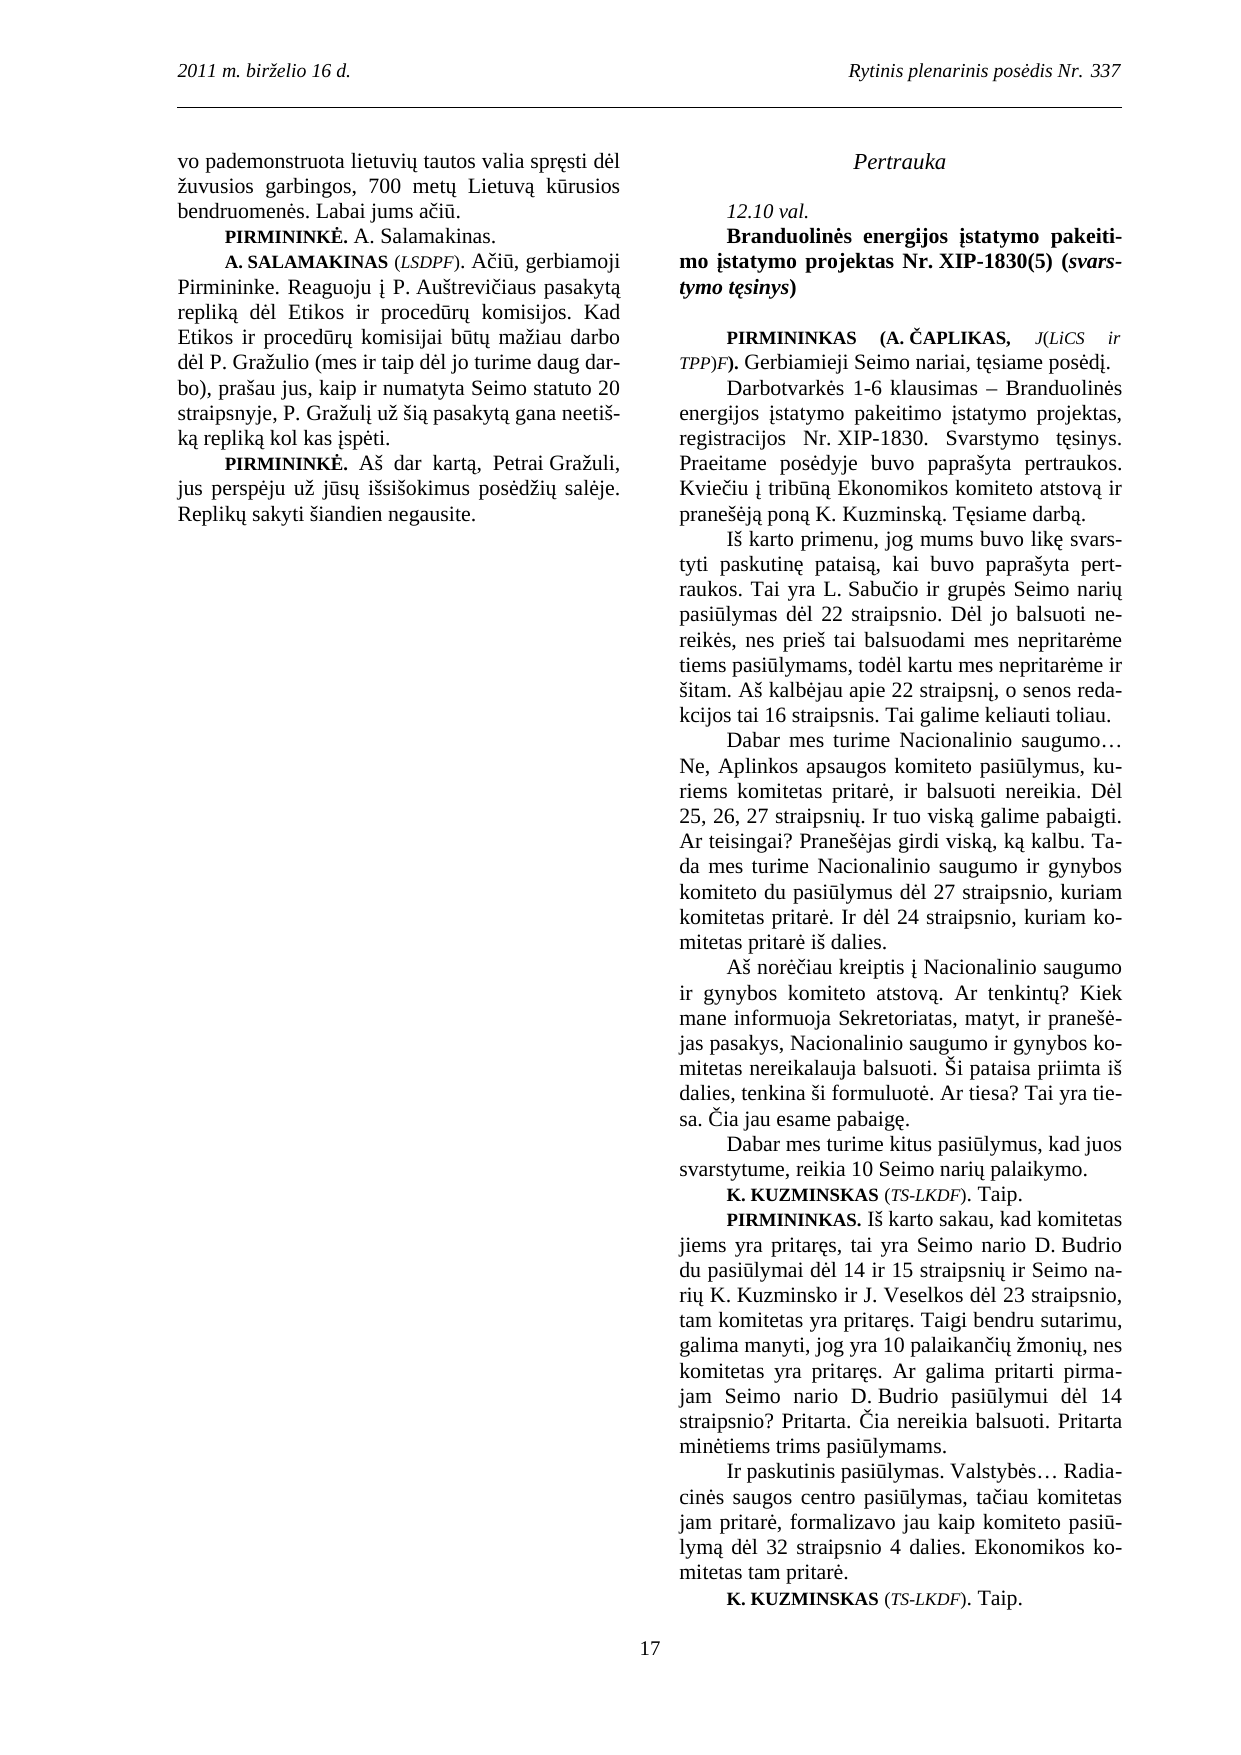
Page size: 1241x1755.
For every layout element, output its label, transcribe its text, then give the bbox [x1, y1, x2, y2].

text A. SALAMAKINAS (LSDPF). Ačiū, ger­bia­mo­ji Pir­mi­nin­ke. Re­a­guo­ju į P. Aušt­re­vi­čiaus pa­sa­ky­tą re­pli­ką dėl Eti­kos ir pro­ce­dū­rų ko­mi­si­jos. Kad Eti­kos ir pro­ce­dū­rų ko­mi­si­jai bū­tų ma­žiau dar­bo dėl P. Gra­žu­lio (mes ir taip dėl jo tu­ri­me daug dar­bo), pra­šau jus, kaip ir nu­ma­ty­ta Sei­mo sta­tu­to 20 straips­ny­je, P. Gra­žu­lį už šią pa­sa­ky­tą ga­na ne­etiš­ką re­pli­ką kol kas įspė­ti. [177, 248, 620, 450]
text Da­bar mes tu­ri­me Na­cio­na­li­nio sau­gu­mo… Ne, Ap­lin­kos ap­sau­gos ko­mi­te­to pa­siū­ly­mus, ku­riems ko­mi­te­tas pri­ta­rė, ir bal­suo­ti ne­rei­kia. Dėl 25, 26, 27 straips­nių. Ir tuo vis­ką ga­li­me pa­baig­ti. Ar tei­sin­gai? Pra­ne­šė­jas gir­di vis­ką, ką kal­bu. Ta­da mes tu­ri­me Na­cio­na­li­nio sau­gu­mo ir gy­ny­bos ko­mi­te­to du pa­siū­ly­mus dėl 27 straips­nio, ku­riam ko­mi­te­tas pri­ta­rė. Ir dėl 24 straips­nio, ku­riam ko­mi­te­tas pri­ta­rė iš da­lies. [679, 727, 1122, 954]
text Per­trau­ka [679, 148, 1122, 174]
text 12.10 val. [726, 199, 1122, 223]
text K. KUZMINSKAS (TS-LKDF). Taip. [679, 1584, 1122, 1610]
text vo pa­de­monst­ruo­ta lie­tu­vių tau­tos va­lia spręs­ti dėl žu­vu­sios gar­bin­gos, 700 me­tų Lie­tu­vą kū­ru­sios ben­druo­me­nės. La­bai jums ačiū. [177, 148, 620, 223]
text Iš kar­to pri­me­nu, jog mums bu­vo li­kę svars­ty­ti pas­ku­ti­nę pa­tai­są, kai bu­vo pa­pra­šy­ta per­t­raukos. Tai yra L. Sa­bu­čio ir gru­pės Sei­mo na­rių pa­siū­ly­mas dėl 22 straips­nio. Dėl jo bal­suo­ti ne­reikės, nes prieš tai bal­suo­da­mi mes ne­pri­ta­rė­me tiems pa­siū­ly­mams, to­dėl kar­tu mes ne­pri­ta­rė­me ir ši­tam. Aš kal­bė­jau apie 22 straips­nį, o se­nos re­da­k­ci­jos tai 16 straips­nis. Tai ga­li­me ke­liau­ti to­liau. [679, 526, 1122, 727]
text PIRMININKAS. Iš kar­to sa­kau, kad ko­mi­te­tas jiems yra pri­ta­ręs, tai yra Sei­mo na­rio D. Bud­rio du pa­siū­ly­mai dėl 14 ir 15 straips­nių ir Sei­mo na­rių K. Kuz­mins­ko ir J. Ve­sel­kos dėl 23 straips­nio, tam ko­mi­te­tas yra pri­ta­ręs. Tai­gi ben­dru su­ta­ri­mu, ga­li­ma ma­ny­ti, jog yra 10 pa­lai­kan­čių žmo­nių, nes ko­mi­te­tas yra pri­ta­ręs. Ar ga­li­ma pri­tar­ti pir­ma­jam Sei­mo na­rio D. Bud­rio pa­siū­ly­mui dėl 14 straips­nio? Pri­tar­ta. Čia ne­rei­kia bal­suo­ti. Pri­tar­ta mi­nė­tiems trims pa­siū­ly­mams. [679, 1206, 1122, 1458]
text Aš no­rė­čiau kreip­tis į Na­cio­na­li­nio sau­gu­mo ir gy­ny­bos ko­mi­te­to at­sto­vą. Ar ten­kin­tų? Kiek ma­ne in­for­muo­ja Sek­re­to­ria­tas, ma­tyt, ir pra­ne­šė­jas pa­sa­kys, Na­cio­na­li­nio sau­gu­mo ir gy­ny­bos ko­mi­te­tas ne­rei­ka­lau­ja bal­suo­ti. Ši pa­tai­sa pri­im­ta iš da­lies, ten­ki­na ši for­mu­luo­tė. Ar tie­sa? Tai yra tie­sa. Čia jau esa­me pa­bai­gę. [679, 954, 1122, 1131]
text Da­bar mes tu­ri­me ki­tus pa­siū­ly­mus, kad juos svars­ty­tu­me, rei­kia 10 Sei­mo na­rių pa­lai­ky­mo. [679, 1131, 1122, 1181]
text PIRMININKĖ. A. Sa­la­ma­ki­nas. [177, 223, 620, 248]
text Ir pas­ku­ti­nis pa­siū­ly­mas. Vals­ty­bės… Ra­dia­ci­nės sau­gos cen­tro pa­siū­ly­mas, ta­čiau ko­mi­te­tas jam pri­ta­rė, for­ma­li­za­vo jau kaip ko­mi­te­to pa­siū­ly­mą dėl 32 straips­nio 4 da­lies. Eko­no­mi­kos ko­mi­te­tas tam pri­ta­rė. [679, 1458, 1122, 1584]
text PIRMININKAS (A. ČAPLIKAS, J(LiCS ir TPP)F). Ger­bia­mie­ji Sei­mo na­riai, tę­sia­me po­sė­dį. [679, 324, 1122, 374]
text Bran­duo­li­nės ener­gi­jos įsta­ty­mo pa­kei­ti­mo įsta­ty­mo pro­jek­tas Nr. XIP-1830(5) (svars­ty­mo tę­si­nys) [679, 223, 1122, 299]
text Dar­bo­tvarkės 1-6 klau­si­mas – Bran­duo­li­nės ener­gi­jos įsta­ty­mo pa­kei­ti­mo įsta­ty­mo pro­jek­tas, re­gist­ra­ci­jos Nr. XIP-1830. Svars­ty­mo tę­si­nys. Pra­ei­ta­me po­sė­dy­je bu­vo pa­pra­šy­ta per­trau­kos. Kvie­čiu į tri­bū­ną Eko­no­mi­kos ko­mi­te­to at­sto­vą ir pra­ne­šė­ją po­ną K. Kuz­mins­ką. Tę­sia­me dar­bą. [679, 374, 1122, 526]
text K. KUZMINSKAS (TS-LKDF). Taip. [679, 1181, 1122, 1206]
text PIRMININKĖ. Aš dar kar­tą, Pet­rai Gra­žu­li, jus per­spė­ju už jū­sų iš­si­šo­ki­mus po­sė­džių sa­lė­je. Re­pli­kų sa­ky­ti šian­dien ne­gau­si­te. [177, 450, 620, 526]
